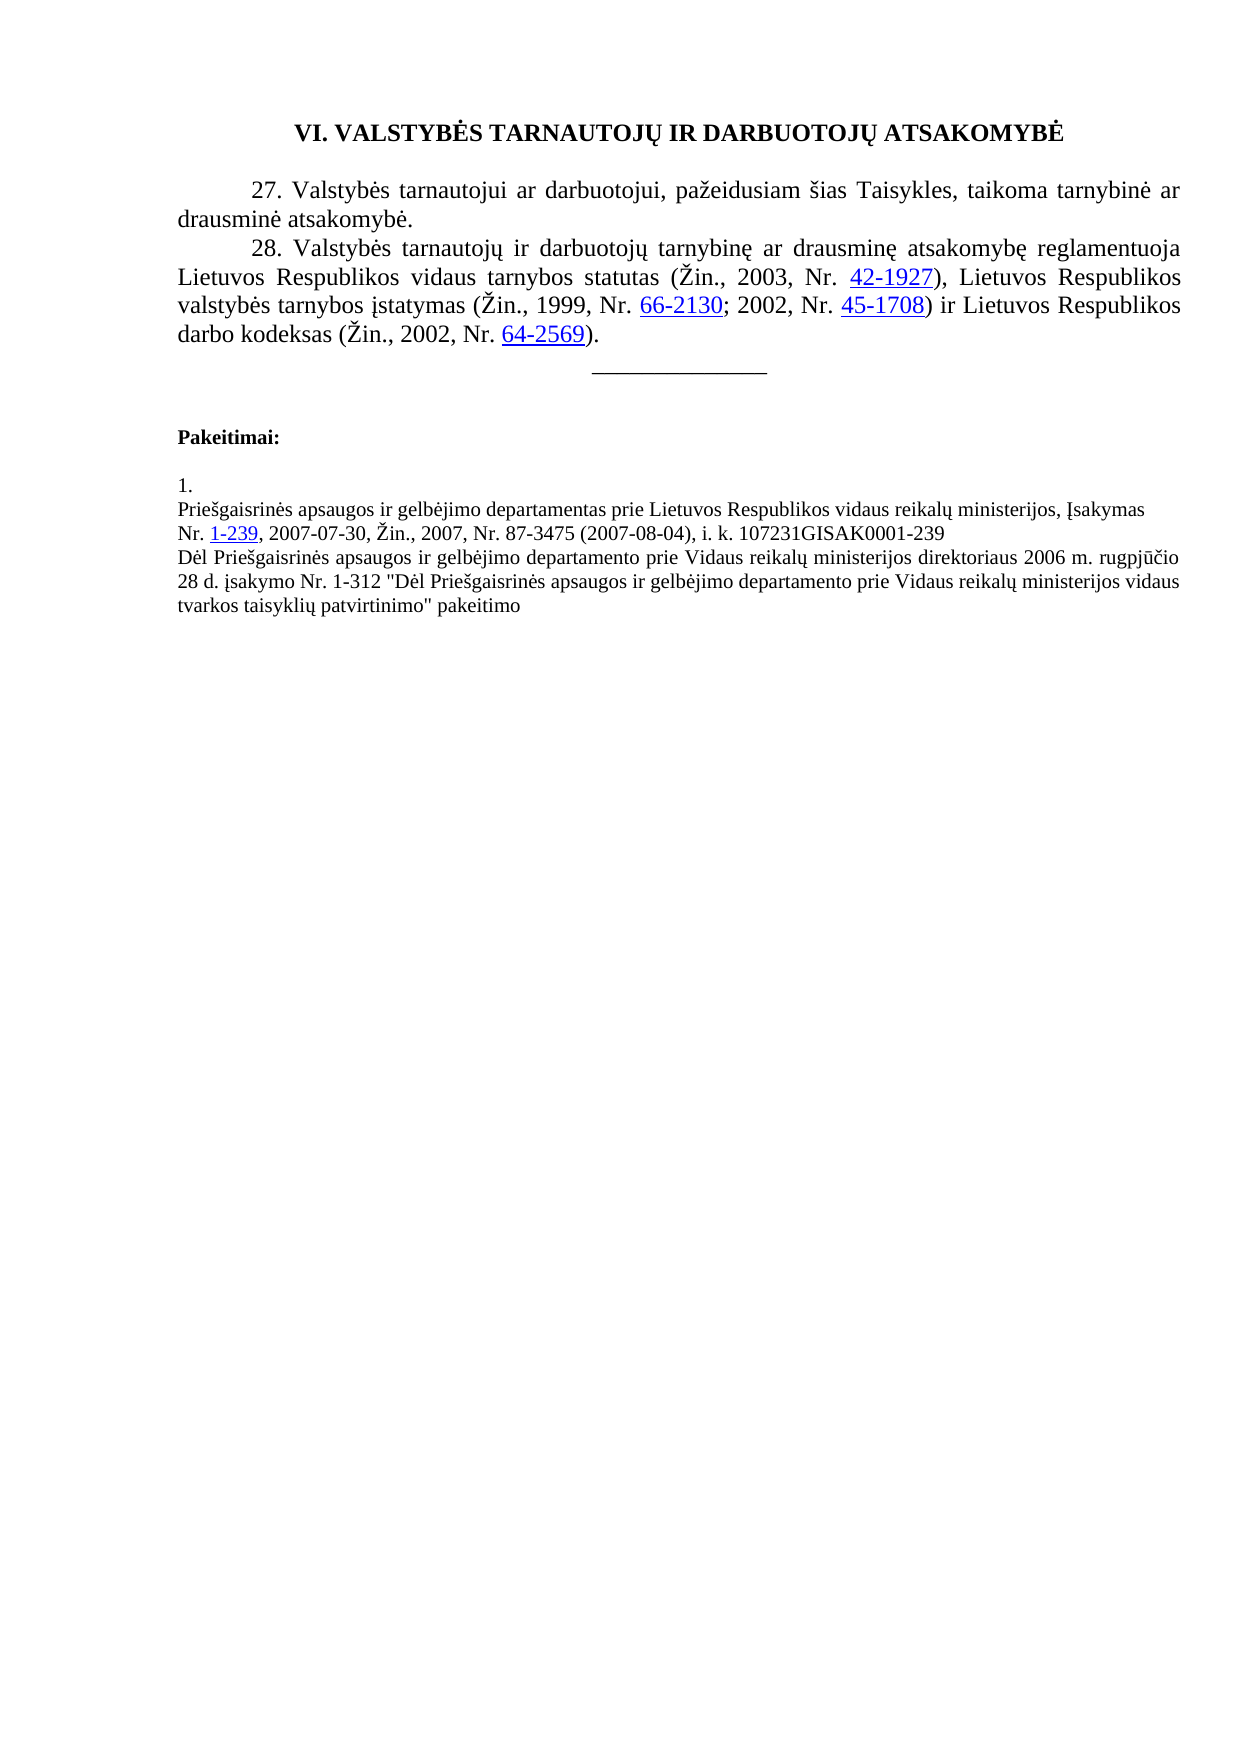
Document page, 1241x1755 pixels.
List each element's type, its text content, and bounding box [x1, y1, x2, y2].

text Nr. 1-239, 2007-07-30, Žin., 2007, Nr. 87-3475 (2007-08-04), i. k. 107231GISAK0001-239 [177, 521, 1181, 545]
text Pakeitimai: [177, 425, 1181, 449]
text ______________ [177, 348, 1181, 377]
text Dėl Priešgaisrinės apsaugos ir gelbėjimo departamento prie Vidaus reikalų ministerijos direktoriaus 2006 m. rugpjūčio 28 d. įsakymo Nr. 1-312 "Dėl Priešgaisrinės apsaugos ir gelbėjimo departamento prie Vidaus reikalų ministerijos vidaus tvarkos taisyklių patvirtinimo" pakeitimo [177, 545, 1181, 617]
text 1. [177, 473, 1181, 497]
text Priešgaisrinės apsaugos ir gelbėjimo departamentas prie Lietuvos Respublikos vidaus reikalų ministerijos, Įsakymas [177, 497, 1181, 521]
text VI. VALSTYBĖS TARNAUTOJŲ IR DARBUOTOJŲ ATSAKOMYBĖ [177, 118, 1181, 147]
text 28. Valstybės tarnautojų ir darbuotojų tarnybinę ar drausminę atsakomybę reglamentuoja Lietuvos Respublikos vidaus tarnybos statutas (Žin., 2003, Nr. 42-1927), Lietuvos Respublikos valstybės tarnybos įstatymas (Žin., 1999, Nr. 66-2130; 2002, Nr. 45-1708) ir Lietuvos Respublikos darbo kodeksas (Žin., 2002, Nr. 64-2569). [177, 233, 1181, 348]
text 27. Valstybės tarnautojui ar darbuotojui, pažeidusiam šias Taisykles, taikoma tarnybinė ar drausminė atsakomybė. [177, 176, 1181, 233]
